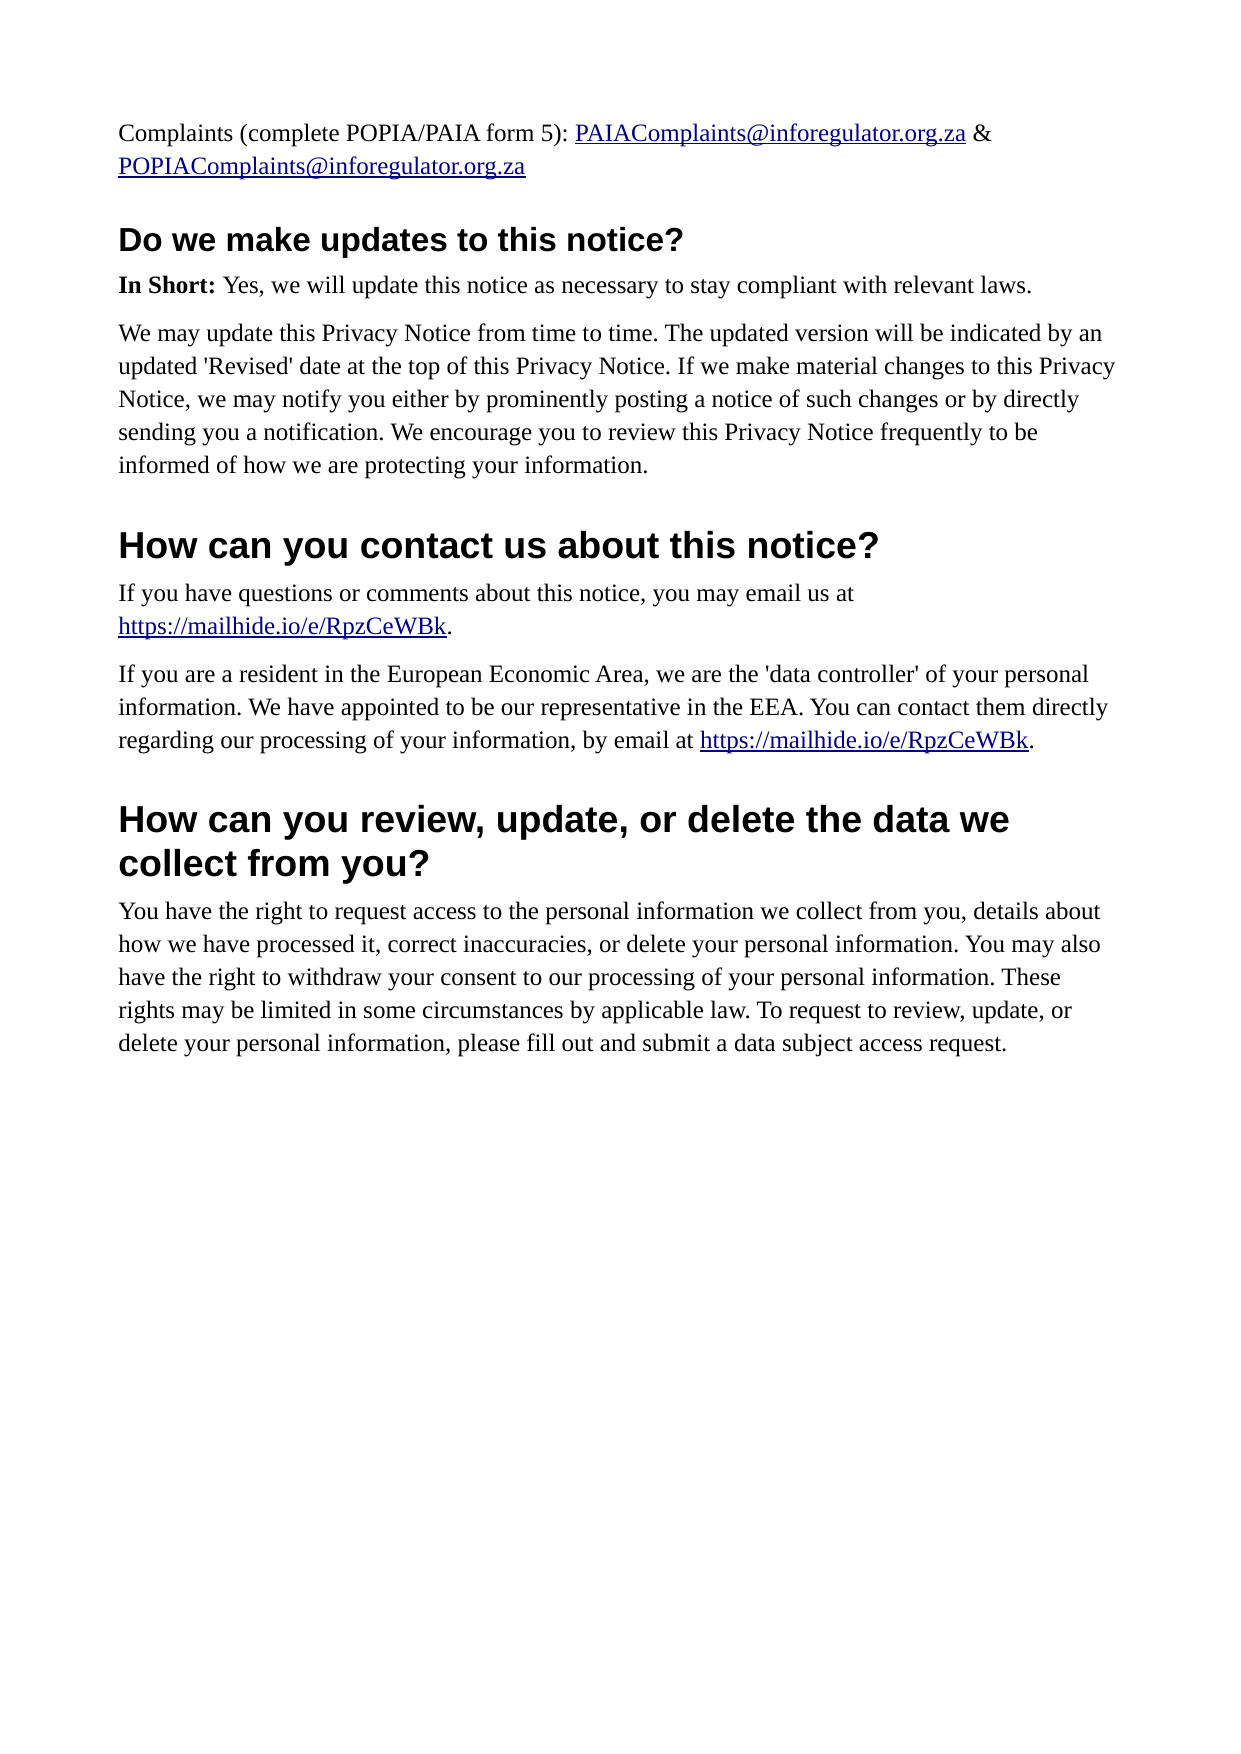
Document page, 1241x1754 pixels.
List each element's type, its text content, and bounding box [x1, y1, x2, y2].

text We may update this Privacy Notice from time to time. The updated version will be indicated by an updated 'Revised' date at the top of this Privacy Notice. If we make material changes to this Privacy Notice, we may notify you either by prominently posting a notice of such changes or by directly sending you a notification. We encourage you to review this Privacy Notice frequently to be informed of how we are protecting your information. [118, 318, 1122, 479]
text If you have questions or comments about this notice, you may email us at https://mailhide.io/e/RpzCeWBk. [118, 578, 1122, 640]
text Complaints (complete POPIA/PAIA form 5): PAIAComplaints@inforegulator.org.za & POPIAComplaints@inforegulator.org.za [118, 118, 1122, 180]
text In Short: Yes, we will update this notice as necessary to stay compliant with relevant laws. [118, 271, 1122, 299]
subtitle How can you review, update, or delete the data we collect from you? [118, 798, 1122, 884]
text You have the right to request access to the personal information we collect from you, details about how we have processed it, correct inaccuracies, or delete your personal information. You may also have the right to withdraw your consent to our processing of your personal information. These rights may be limited in some circumstances by applicable law. To request to review, update, or delete your personal information, please fill out and submit a data subject access request. [118, 896, 1122, 1057]
text If you are a resident in the European Economic Area, we are the 'data controller' of your personal information. We have appointed to be our representative in the EEA. You can contact them directly regarding our processing of your information, by email at https://mailhide.io/e/RpzCeWBk. [118, 659, 1122, 754]
subtitle Do we make updates to this notice? [118, 219, 1122, 258]
subtitle How can you contact us about this notice? [118, 523, 1122, 566]
